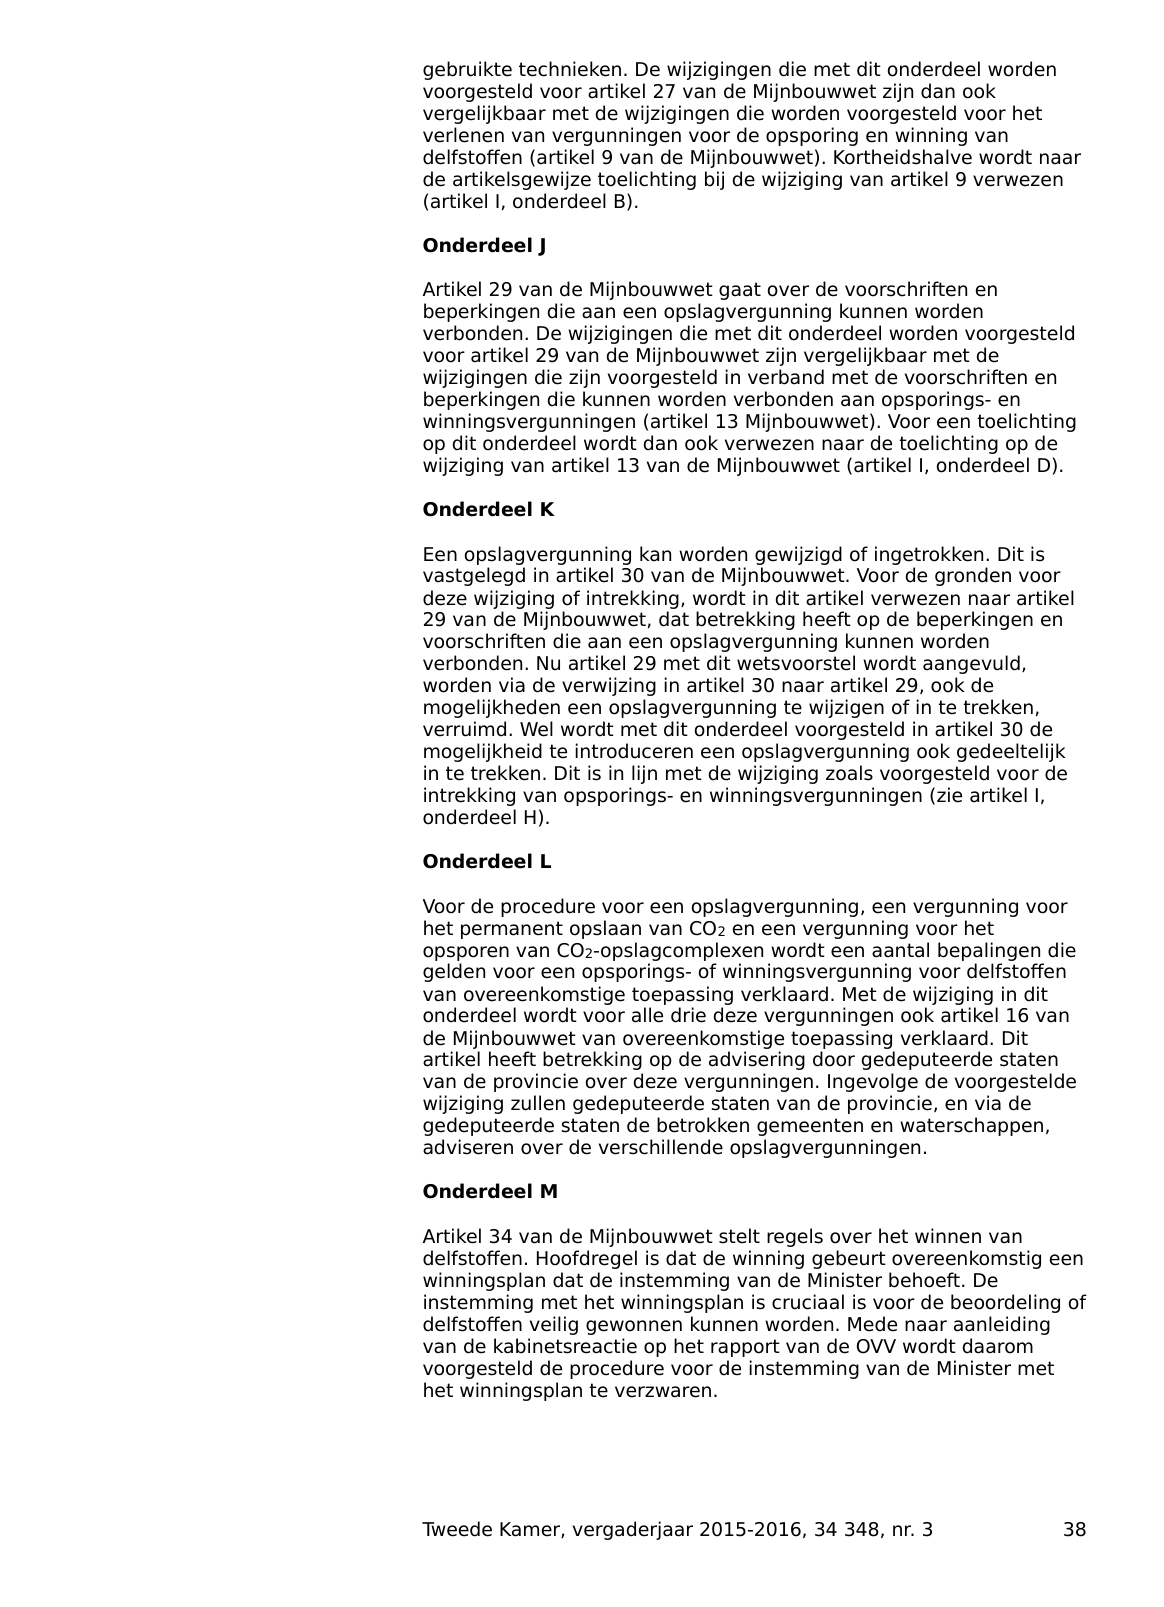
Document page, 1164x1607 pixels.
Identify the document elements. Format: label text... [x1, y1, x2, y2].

text Artikel 29 van de Mijnbouwwet gaat over de voorschriften en beperkingen die aan een opslagvergunning kunnen worden verbonden. De wijzigingen die met dit onderdeel worden voorgesteld voor artikel 29 van de Mijnbouwwet zijn vergelijkbaar met de wijzigingen die zijn voorgesteld in verband met de voorschriften en beperkingen die kunnen worden verbonden aan opsporings- en winningsvergunningen (artikel 13 Mijnbouwwet). Voor een toelichting op dit onderdeel wordt dan ook verwezen naar de toelichting op de wijziging van artikel 13 van de Mijnbouwwet (artikel I, onderdeel D). [422, 279, 1087, 477]
subtitle Onderdeel L [422, 851, 1087, 873]
text Artikel 34 van de Mijnbouwwet stelt regels over het winnen van delfstoffen. Hoofdregel is dat de winning gebeurt overeenkomstig een winningsplan dat de instemming van de Minister behoeft. De instemming met het winningsplan is cruciaal is voor de beoordeling of delfstoffen veilig gewonnen kunnen worden. Mede naar aanleiding van de kabinetsreactie op het rapport van de OVV wordt daarom voorgesteld de procedure voor de instemming van de Minister met het winningsplan te verzwaren. [422, 1226, 1087, 1401]
subtitle Onderdeel K [422, 499, 1087, 521]
subtitle Onderdeel J [422, 235, 1087, 257]
text Een opslagvergunning kan worden gewijzigd of ingetrokken. Dit is vastgelegd in artikel 30 van de Mijnbouwwet. Voor de gronden voor deze wijziging of intrekking, wordt in dit artikel verwezen naar artikel 29 van de Mijnbouwwet, dat betrekking heeft op de beperkingen en voorschriften die aan een opslagvergunning kunnen worden verbonden. Nu artikel 29 met dit wetsvoorstel wordt aangevuld, worden via de verwijzing in artikel 30 naar artikel 29, ook de mogelijkheden een opslagvergunning te wijzigen of in te trekken, verruimd. Wel wordt met dit onderdeel voorgesteld in artikel 30 de mogelijkheid te introduceren een opslagvergunning ook gedeeltelijk in te trekken. Dit is in lijn met de wijziging zoals voorgesteld voor de intrekking van opsporings- en winningsvergunningen (zie artikel I, onderdeel H). [422, 543, 1087, 829]
subtitle Onderdeel M [422, 1181, 1087, 1203]
text gebruikte technieken. De wijzigingen die met dit onderdeel worden voorgesteld voor artikel 27 van de Mijnbouwwet zijn dan ook vergelijkbaar met de wijzigingen die worden voorgesteld voor het verlenen van vergunningen voor de opsporing en winning van delfstoffen (artikel 9 van de Mijnbouwwet). Kortheidshalve wordt naar de artikelsgewijze toelichting bij de wijziging van artikel 9 verwezen (artikel I, onderdeel B). [422, 59, 1087, 213]
text Voor de procedure voor een opslagvergunning, een vergunning voor het permanent opslaan van CO2 en een vergunning voor het opsporen van CO2-opslagcomplexen wordt een aantal bepalingen die gelden voor een opsporings- of winningsvergunning voor delfstoffen van overeenkomstige toepassing verklaard. Met de wijziging in dit onderdeel wordt voor alle drie deze vergunningen ook artikel 16 van de Mijnbouwwet van overeenkomstige toepassing verklaard. Dit artikel heeft betrekking op de advisering door gedeputeerde staten van de provincie over deze vergunningen. Ingevolge de voorgestelde wijziging zullen gedeputeerde staten van de provincie, en via de gedeputeerde staten de betrokken gemeenten en waterschappen, adviseren over de verschillende opslagvergunningen. [422, 896, 1087, 1159]
